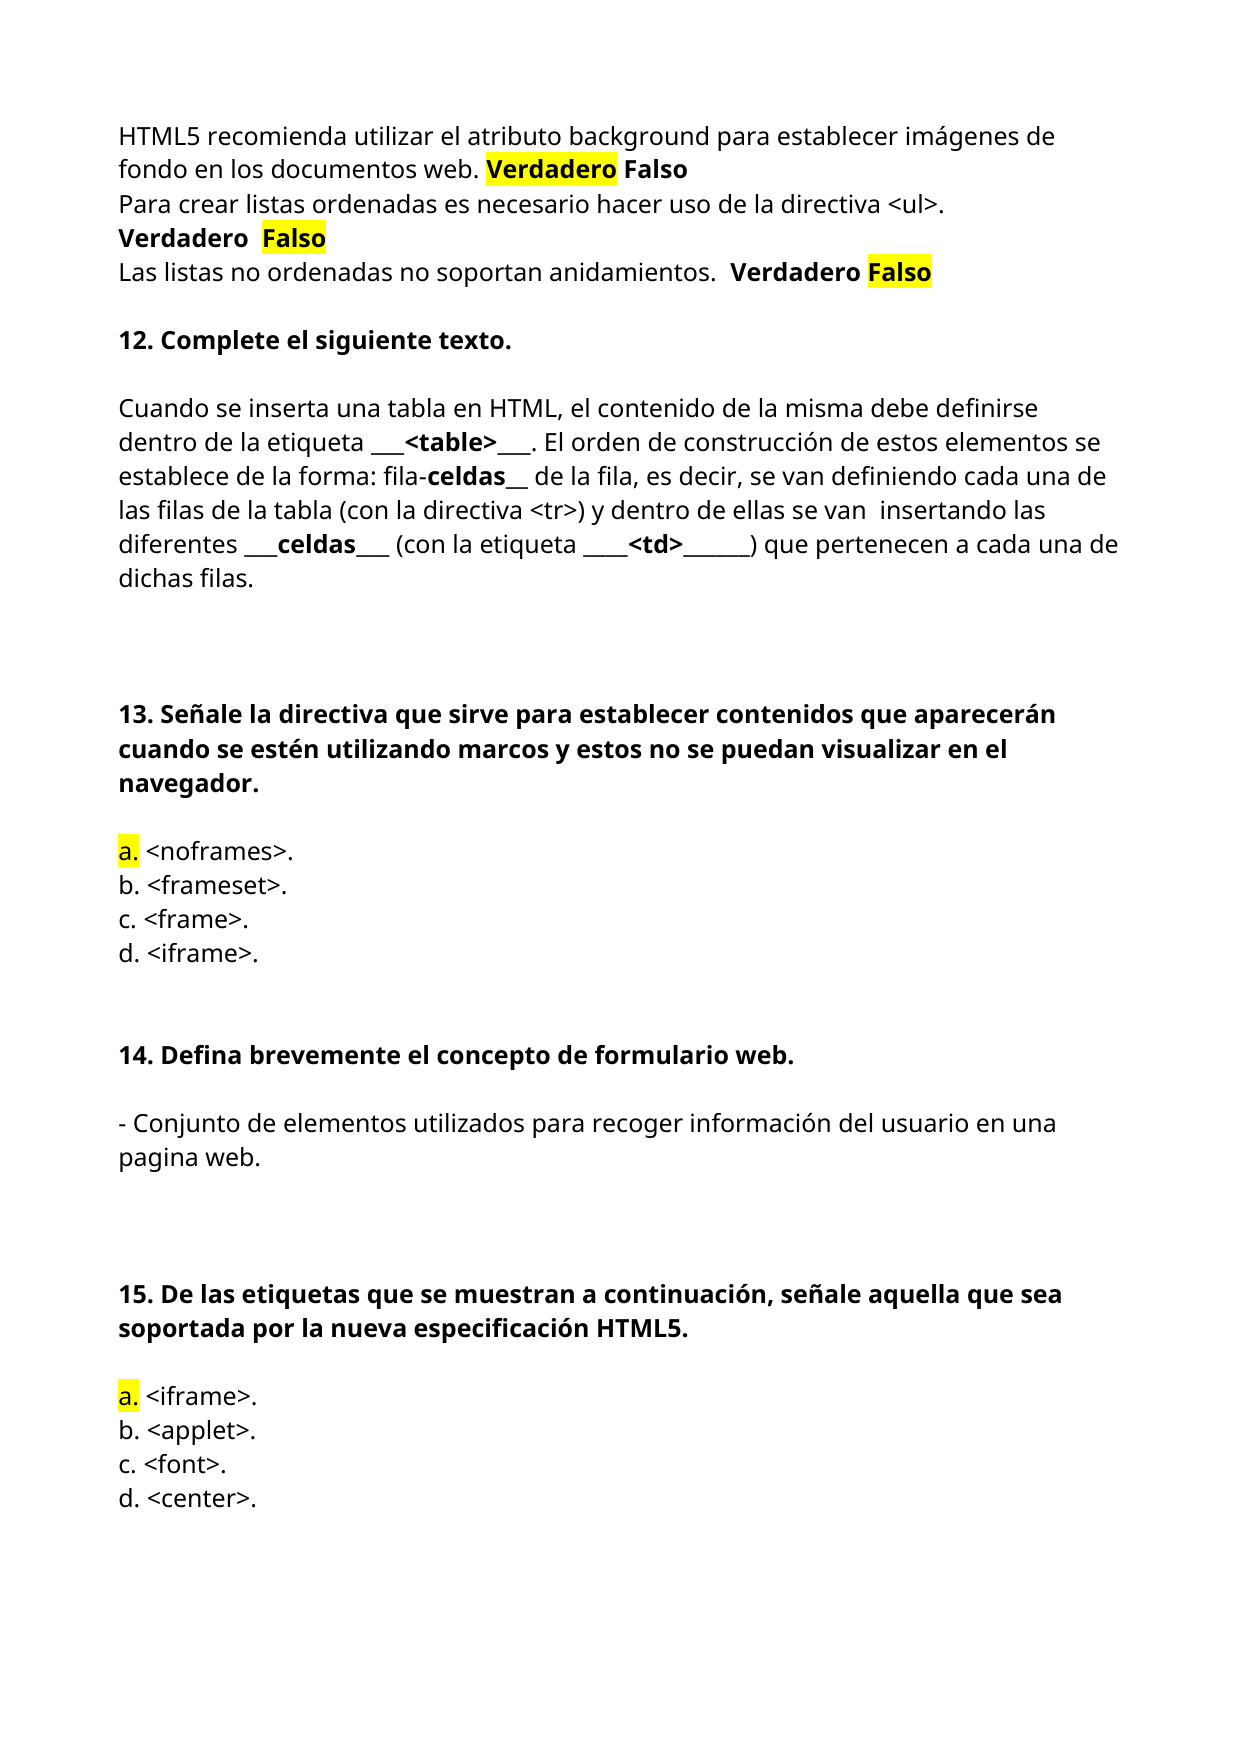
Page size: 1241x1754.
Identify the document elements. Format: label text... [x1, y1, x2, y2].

text d. <iframe>. [118, 936, 1122, 970]
text Cuando se inserta una tabla en HTML, el contenido de la misma debe definirse dentro de la etiqueta ___<table>___. El orden de construcción de estos elementos se establece de la forma: fila-celdas__ de la fila, es decir, se van definiendo cada una de las filas de la tabla (con la directiva <tr>) y dentro de ellas se van insertando las diferentes ___celdas___ (con la etiqueta ____<td>______) que pertenecen a cada una de dichas filas. [118, 391, 1122, 595]
text 14. Defina brevemente el concepto de formulario web. [118, 1038, 1122, 1072]
text b. <applet>. [118, 1412, 1122, 1447]
text b. <frameset>. [118, 867, 1122, 902]
text Las listas no ordenadas no soportan anidamientos. Verdadero Falso [118, 254, 1122, 288]
text 13. Señale la directiva que sirve para establecer contenidos que aparecerán cuando se estén utilizando marcos y estos no se puedan visualizar en el navegador. [118, 697, 1122, 799]
text 15. De las etiquetas que se muestran a continuación, señale aquella que sea soportada por la nueva especificación HTML5. [118, 1276, 1122, 1344]
text a. <iframe>. [118, 1378, 1122, 1412]
text HTML5 recomienda utilizar el atributo background para establecer imágenes de fondo en los documentos web. Verdadero Falso [118, 118, 1122, 186]
text a. <noframes>. [118, 833, 1122, 867]
text - Conjunto de elementos utilizados para recoger información del usuario en una pagina web. [118, 1106, 1122, 1174]
text Verdadero Falso [118, 220, 1122, 254]
text c. <font>. [118, 1447, 1122, 1481]
text Para crear listas ordenadas es necesario hacer uso de la directiva <ul>. [118, 186, 1122, 220]
text 12. Complete el siguiente texto. [118, 322, 1122, 357]
text c. <frame>. [118, 902, 1122, 936]
text d. <center>. [118, 1481, 1122, 1515]
